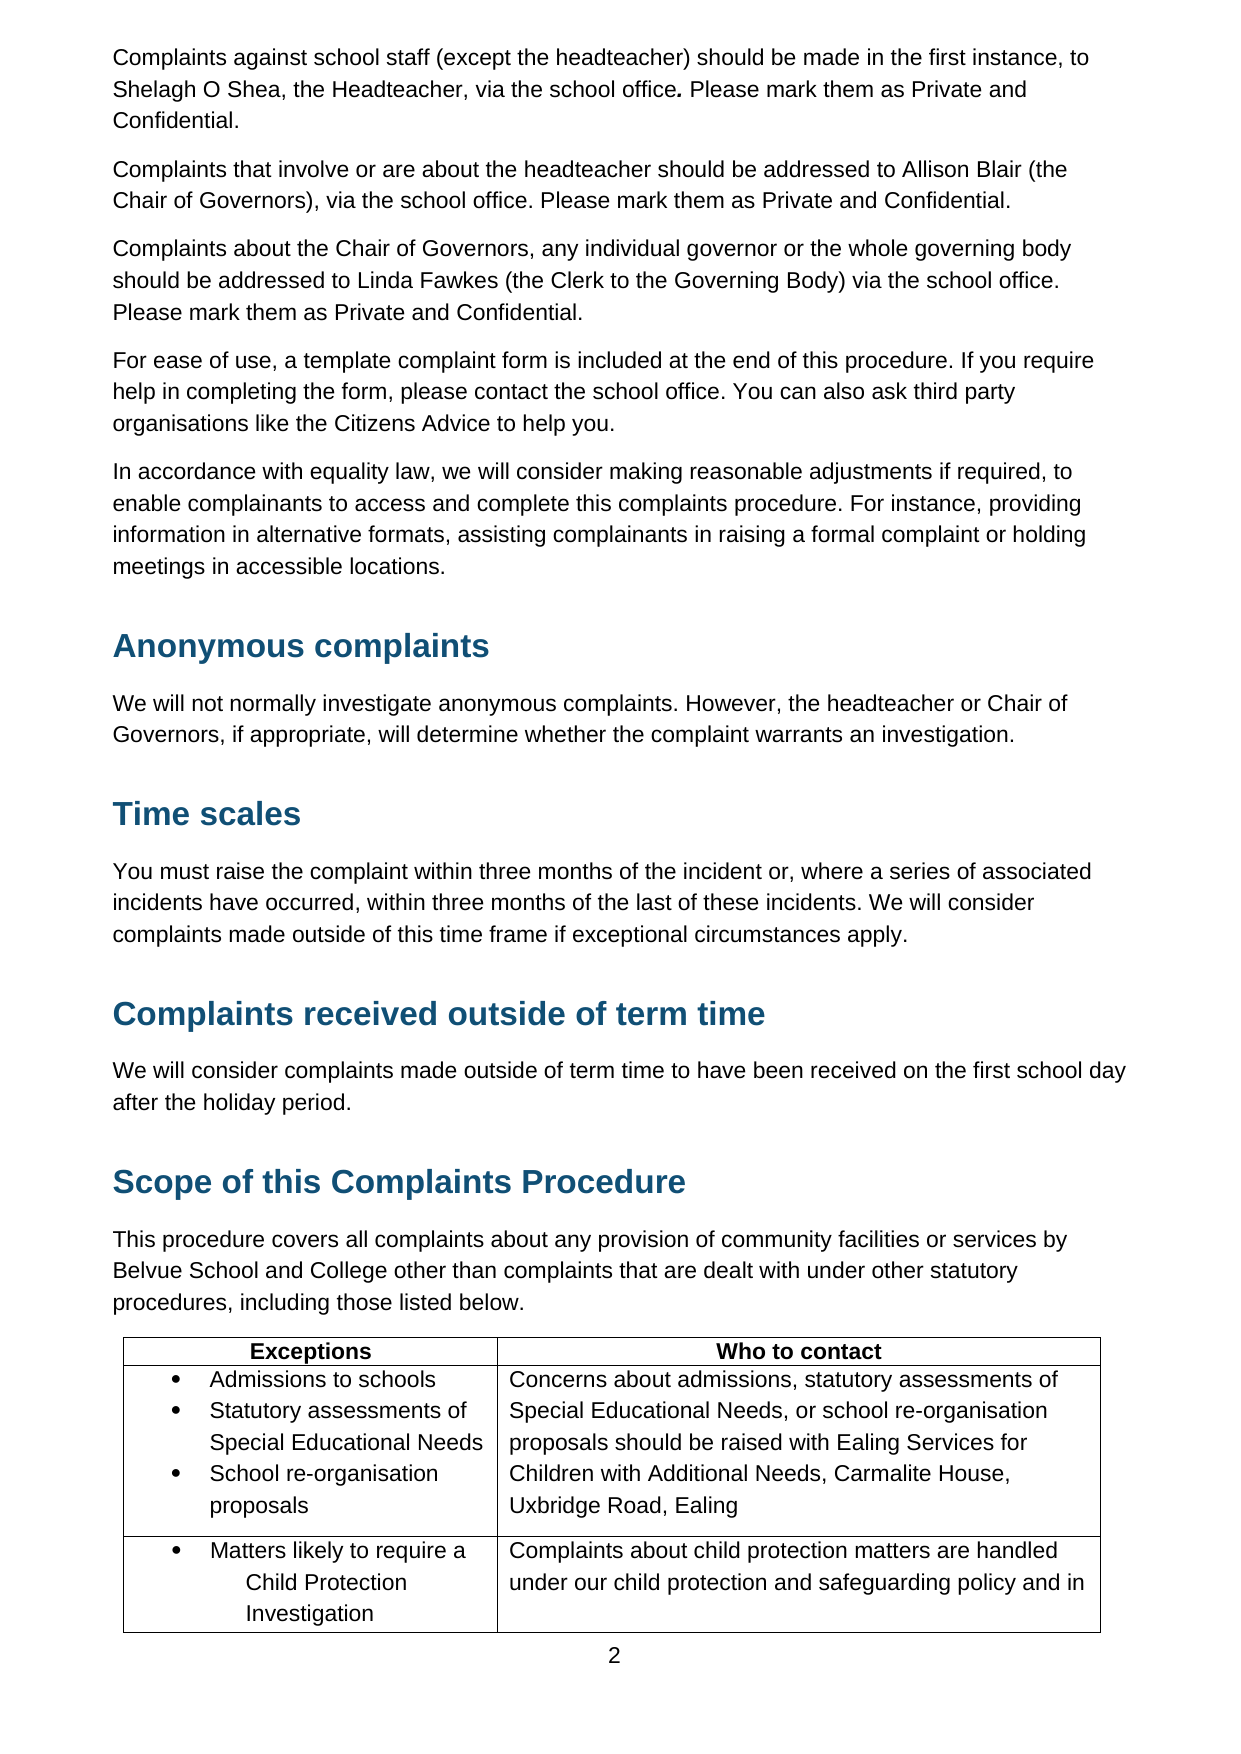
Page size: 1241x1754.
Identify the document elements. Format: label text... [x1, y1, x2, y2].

table_cell Admissions to schools Statutory assessments of Special Educational Needs School re-organisation proposals [124, 1366, 497, 1536]
table_header Who to contact [498, 1338, 1100, 1364]
subtitle Complaints received outside of term time [112, 994, 1128, 1032]
text Complaints about the Chair of Governors, any individual governor or the whole governing body should be addressed to Linda Fawkes (the Clerk to the Governing Body) via the school office. Please mark them as Private and Confidential. [112, 235, 1128, 325]
text Complaints that involve or are about the headteacher should be addressed to Allison Blair (the Chair of Governors), via the school office. Please mark them as Private and Confidential. [112, 156, 1128, 213]
table_cell Matters likely to require a Child Protection Investigation [124, 1537, 497, 1632]
table_cell Concerns about admissions, statutory assessments of Special Educational Needs, or school re-organisation proposals should be raised with Ealing Services for Children with Additional Needs, Carmalite House, Uxbridge Road, Ealing [498, 1366, 1100, 1536]
text In accordance with equality law, we will consider making reasonable adjustments if required, to enable complainants to access and complete this complaints procedure. For instance, providing information in alternative formats, assisting complainants in raising a formal complaint or holding meetings in accessible locations. [112, 458, 1128, 579]
text We will not normally investigate anonymous complaints. However, the headteacher or Chair of Governors, if appropriate, will determine whether the complaint warrants an investigation. [112, 689, 1128, 747]
text For ease of use, a template complaint form is included at the end of this procedure. If you require help in completing the form, please contact the school office. You can also ask third party organisations like the Citizens Advice to help you. [112, 347, 1128, 436]
text This procedure covers all complaints about any provision of community facilities or services by Belvue School and College other than complaints that are dealt with under other statutory procedures, including those listed below. [112, 1226, 1128, 1315]
table_cell Complaints about child protection matters are handled under our child protection and safeguarding policy and in [498, 1537, 1100, 1632]
subtitle Anonymous complaints [112, 626, 1128, 664]
subtitle Time scales [112, 794, 1128, 833]
text We will consider complaints made outside of term time to have been received on the first school day after the holiday period. [112, 1057, 1128, 1115]
text You must raise the complaint within three months of the incident or, where a series of associated incidents have occurred, within three months of the last of these incidents. We will consider complaints made outside of this time frame if exceptional circumstances apply. [112, 858, 1128, 947]
table_header Exceptions [124, 1338, 497, 1364]
text Complaints against school staff (except the headteacher) should be made in the first instance, to Shelagh O Shea, the Headteacher, via the school office. Please mark them as Private and Confidential. [112, 44, 1128, 134]
subtitle Scope of this Complaints Procedure [112, 1162, 1128, 1201]
